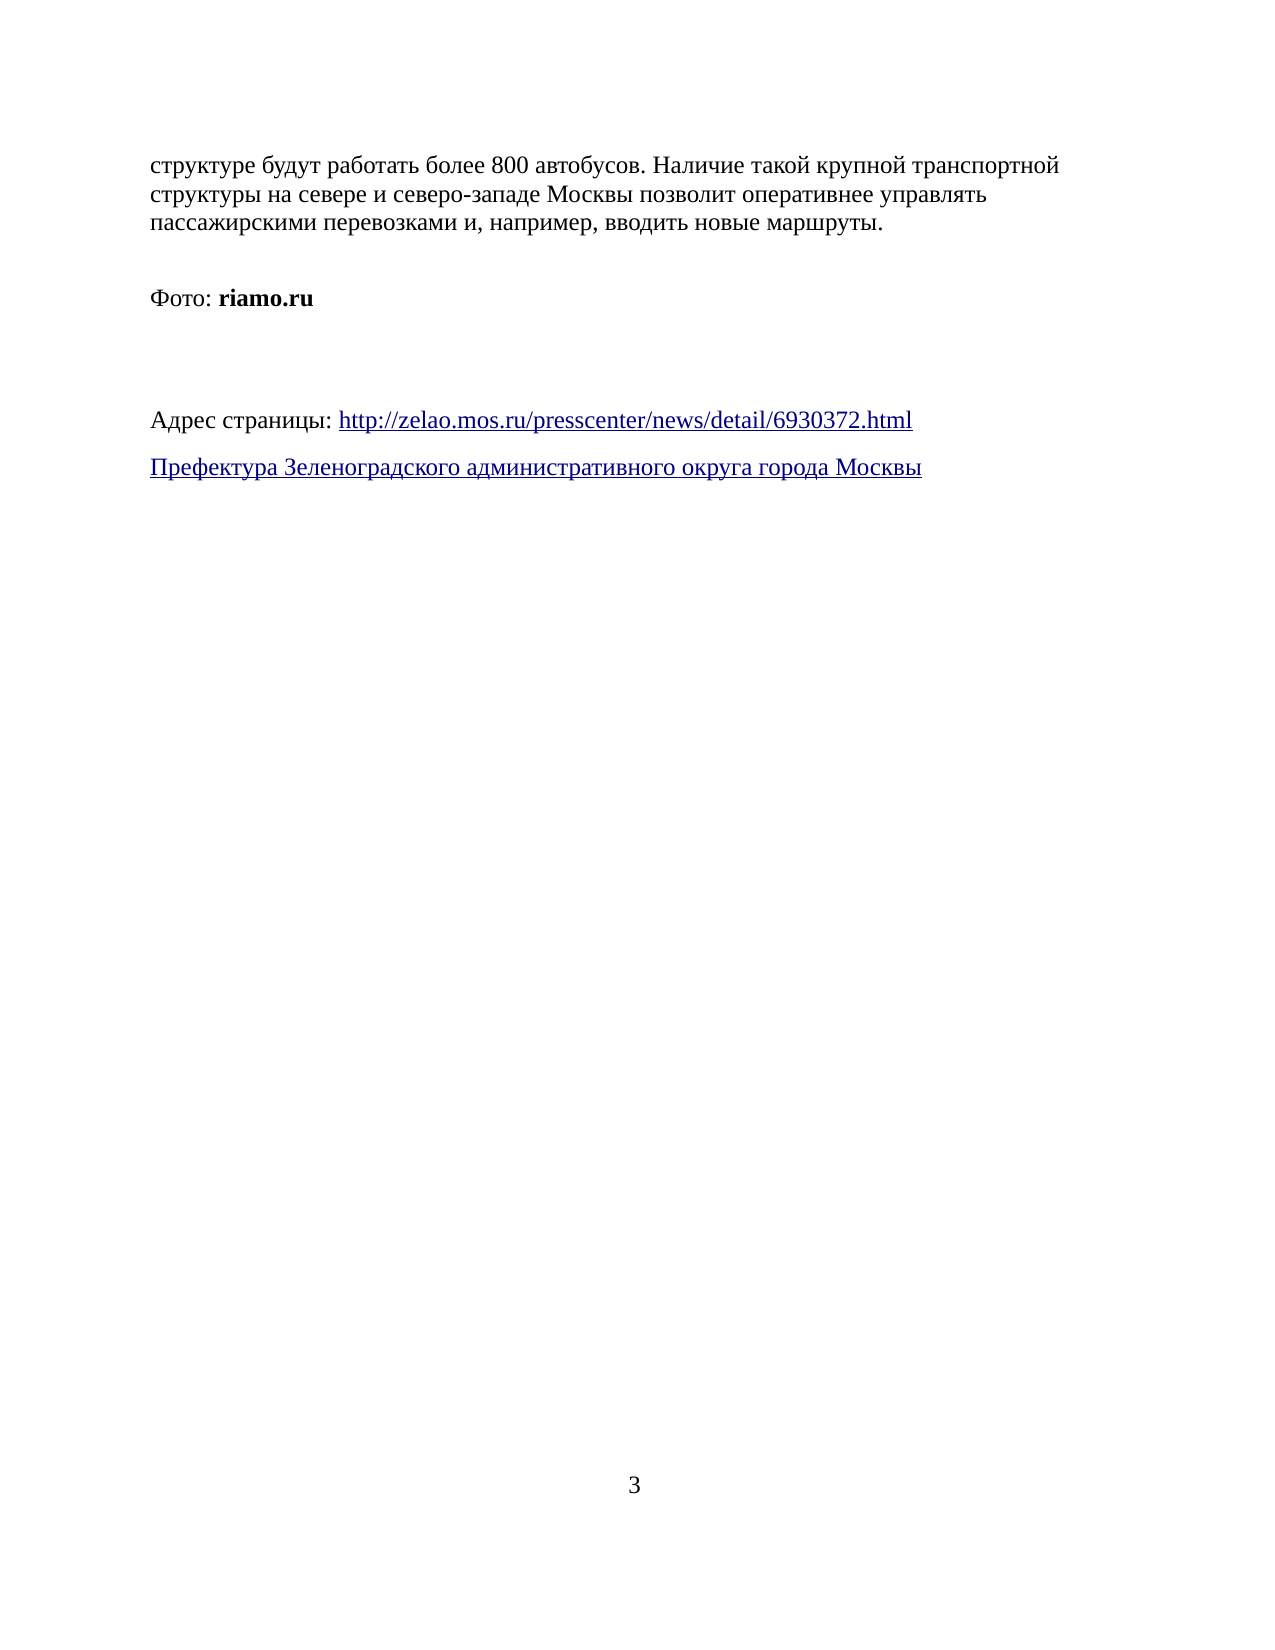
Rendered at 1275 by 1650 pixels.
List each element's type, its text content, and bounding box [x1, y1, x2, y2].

text Префектура Зеленоградского административного округа города Москвы [150, 452, 1125, 480]
text Фото: riamo.ru [150, 283, 1125, 312]
text структуре будут работать более 800 автобусов. Наличие такой крупной транспортной структуры на севере и северо-западе Москвы позволит оперативнее управлять пассажирскими перевозками и, например, вводить новые маршруты. [150, 150, 1125, 265]
text Адрес страницы: http://zelao.mos.ru/presscenter/news/detail/6930372.html [150, 405, 1125, 434]
